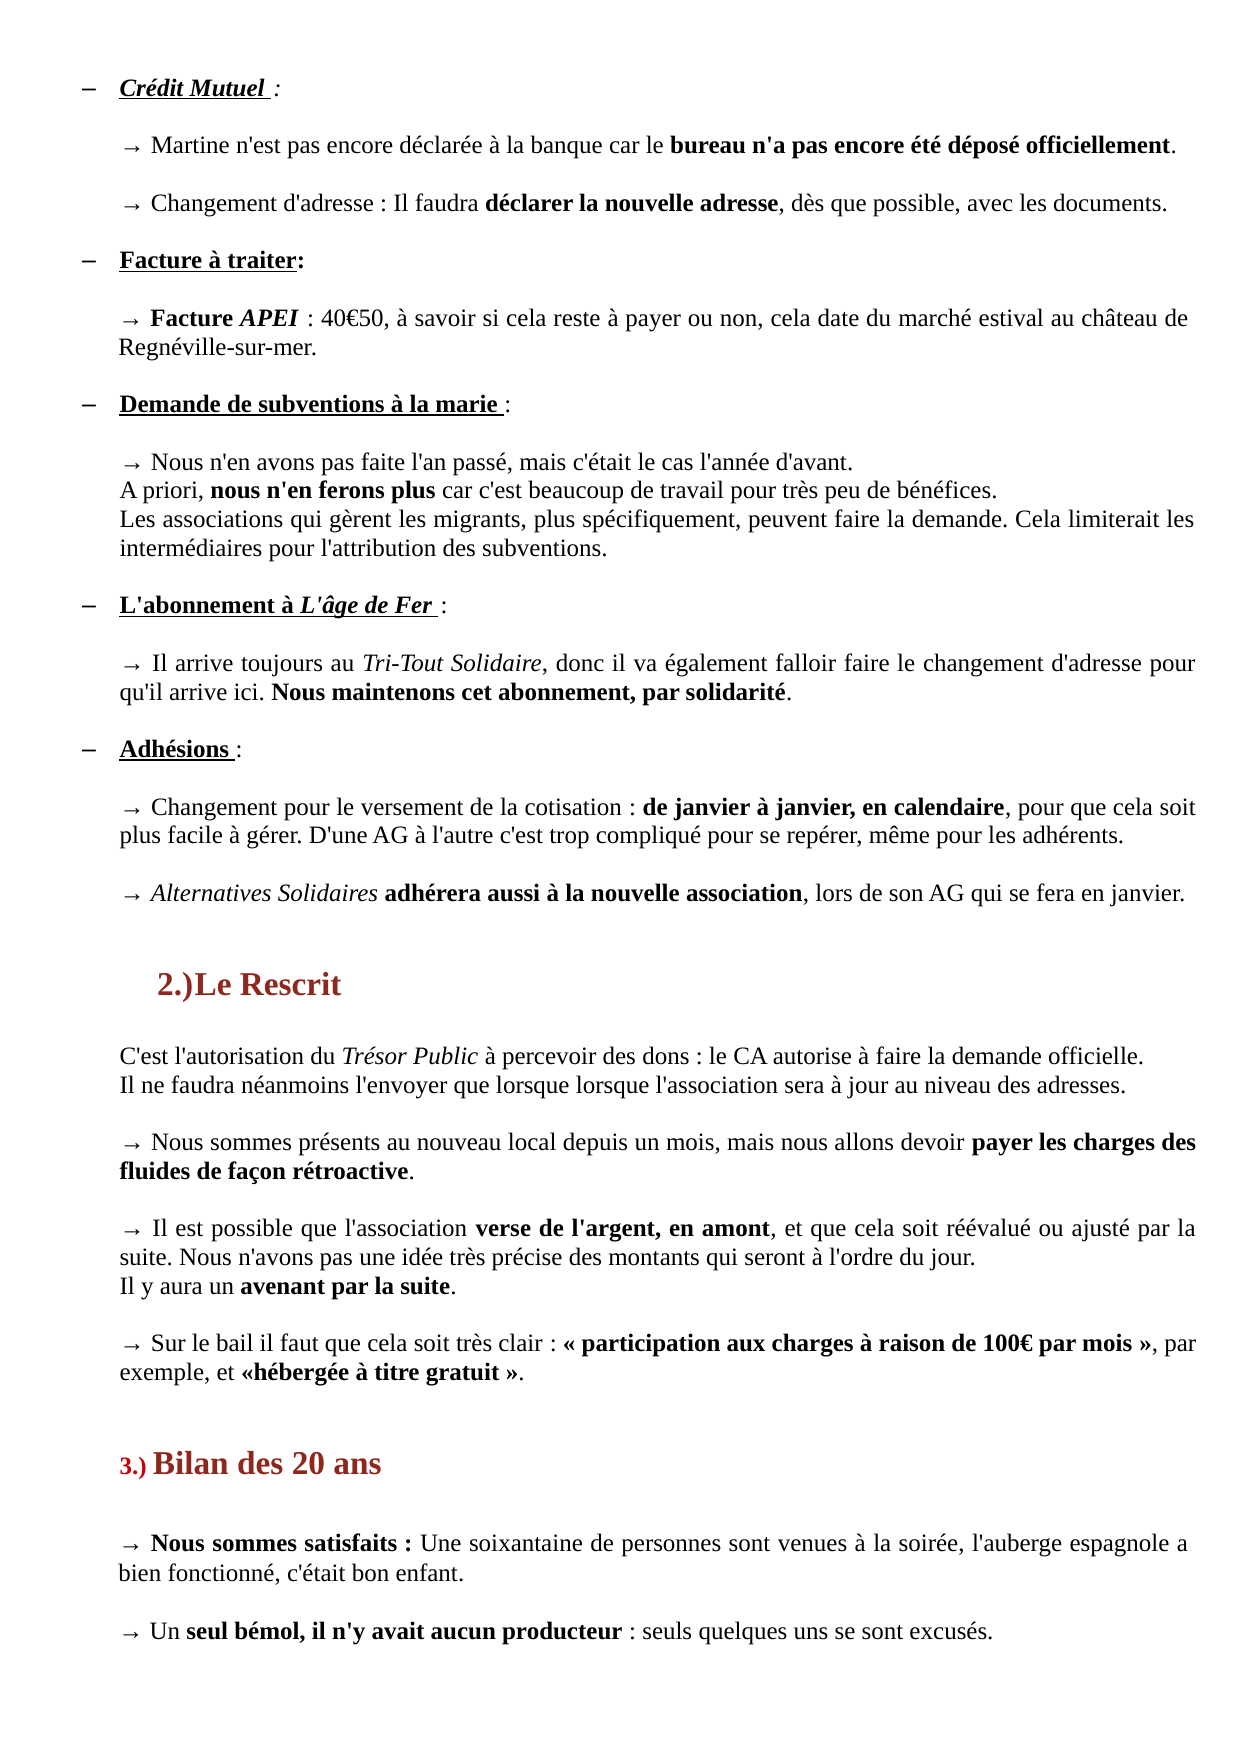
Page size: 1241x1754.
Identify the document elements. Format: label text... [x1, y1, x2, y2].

text → Facture APEI : 40€50, à savoir si cela reste à payer ou non, cela date du marché estival au château de Regnéville-sur-mer. [44, 303, 1196, 361]
list Adhésions : [82, 734, 1196, 763]
list L'abonnement à L'âge de Fer : [82, 591, 1196, 619]
list Il ne faudra néanmoins l'envoyer que lorsque lorsque l'association sera à jour au niveau des adresses. [82, 1070, 1196, 1098]
list → Martine n'est pas encore déclarée à la banque car le bureau n'a pas encore été déposé officiellement. [82, 131, 1196, 159]
list Les associations qui gèrent les migrants, plus spécifiquement, peuvent faire la demande. Cela limiterait les intermédiaires pour l'attribution des subventions. [82, 504, 1196, 562]
list Crédit Mutuel : [82, 73, 1196, 102]
list A priori, nous n'en ferons plus car c'est beaucoup de travail pour très peu de bénéfices. [82, 476, 1196, 504]
list → Changement d'adresse : Il faudra déclarer la nouvelle adresse, dès que possible, avec les documents. [82, 188, 1196, 217]
list → Changement pour le versement de la cotisation : de janvier à janvier, en calendaire, pour que cela soit plus facile à gérer. D'une AG à l'autre c'est trop compliqué pour se repérer, même pour les adhérents. [82, 792, 1196, 849]
list Le Rescrit [157, 964, 1196, 1003]
list Il y aura un avenant par la suite. [82, 1271, 1196, 1300]
list → Nous sommes présents au nouveau local depuis un mois, mais nous allons devoir payer les charges des fluides de façon rétroactive. [82, 1127, 1196, 1185]
list → Nous n'en avons pas faite l'an passé, mais c'était le cas l'année d'avant. [82, 447, 1196, 476]
list → Alternatives Solidaires adhérera aussi à la nouvelle association, lors de son AG qui se fera en janvier. [82, 878, 1196, 907]
text → Un seul bémol, il n'y avait aucun producteur : seuls quelques uns se sont excusés. [44, 1616, 1196, 1645]
list C'est l'autorisation du Trésor Public à percevoir des dons : le CA autorise à faire la demande officielle. [82, 1041, 1196, 1070]
list → Sur le bail il faut que cela soit très clair : « participation aux charges à raison de 100€ par mois », par exemple, et «hébergée à titre gratuit ». [82, 1328, 1196, 1386]
list 3.) Bilan des 20 ans [82, 1443, 1196, 1482]
list Demande de subventions à la marie : [82, 389, 1196, 418]
list → Il est possible que l'association verse de l'argent, en amont, et que cela soit réévalué ou ajusté par la suite. Nous n'avons pas une idée très précise des montants qui seront à l'ordre du jour. [82, 1213, 1196, 1271]
text → Nous sommes satisfaits : Une soixantaine de personnes sont venues à la soirée, l'auberge espagnole a bien fonctionné, c'était bon enfant. [44, 1520, 1196, 1587]
list → Il arrive toujours au Tri-Tout Solidaire, donc il va également falloir faire le changement d'adresse pour qu'il arrive ici. Nous maintenons cet abonnement, par solidarité. [82, 648, 1196, 706]
list Facture à traiter: [82, 246, 1196, 274]
